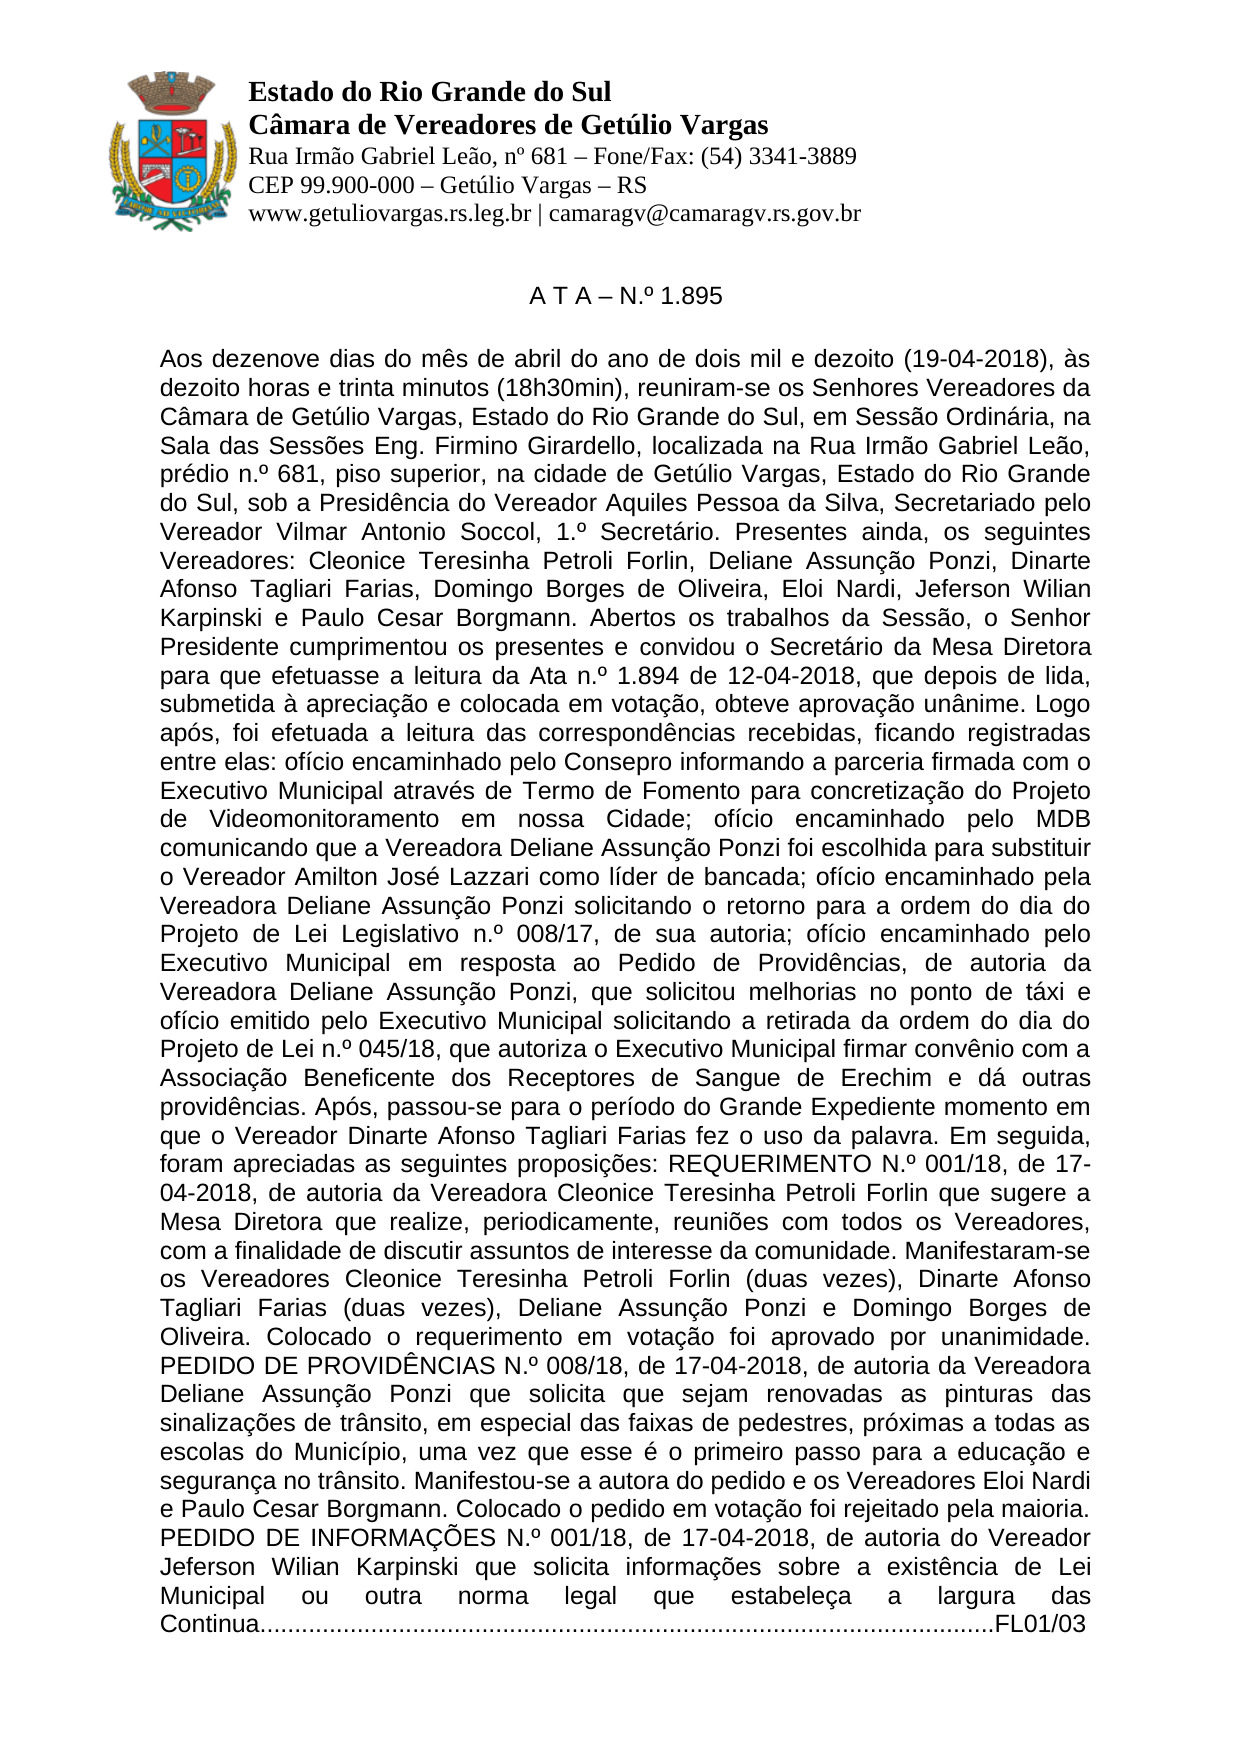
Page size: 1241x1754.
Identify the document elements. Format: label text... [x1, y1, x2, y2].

text A T A – N.º 1.895 [159, 281, 1092, 309]
text Aos dezenove dias do mês de abril do ano de dois mil e dezoito (19-04-2018), às dezoito horas e trinta minutos (18h30min), reuniram-se os Senhores Vereadores da Câmara de Getúlio Vargas, Estado do Rio Grande do Sul, em Sessão Ordinária, na Sala das Sessões Eng. Firmino Girardello, localizada na Rua Irmão Gabriel Leão, prédio n.º 681, piso superior, na cidade de Getúlio Vargas, Estado do Rio Grande do Sul, sob a Presidência do Vereador Aquiles Pessoa da Silva, Secretariado pelo Vereador Vilmar Antonio Soccol, 1.º Secretário. Presentes ainda, os seguintes Vereadores: Cleonice Teresinha Petroli Forlin, Deliane Assunção Ponzi, Dinarte Afonso Tagliari Farias, Domingo Borges de Oliveira, Eloi Nardi, Jeferson Wilian Karpinski e Paulo Cesar Borgmann. Abertos os trabalhos da Sessão, o Senhor Presidente cumprimentou os presentes e convidou o Secretário da Mesa Diretora para que efetuasse a leitura da Ata n.º 1.894 de 12-04-2018, que depois de lida, submetida à apreciação e colocada em votação, obteve aprovação unânime. Logo após, foi efetuada a leitura das correspondências recebidas, ficando registradas entre elas: ofício encaminhado pelo Consepro informando a parceria firmada com o Executivo Municipal através de Termo de Fomento para concretização do Projeto de Videomonitoramento em nossa Cidade; ofício encaminhado pelo MDB comunicando que a Vereadora Deliane Assunção Ponzi foi escolhida para substituir o Vereador Amilton José Lazzari como líder de bancada; ofício encaminhado pela Vereadora Deliane Assunção Ponzi solicitando o retorno para a ordem do dia do Projeto de Lei Legislativo n.º 008/17, de sua autoria; ofício encaminhado pelo Executivo Municipal em resposta ao Pedido de Providências, de autoria da Vereadora Deliane Assunção Ponzi, que solicitou melhorias no ponto de táxi e ofício emitido pelo Executivo Municipal solicitando a retirada da ordem do dia do Projeto de Lei n.º 045/18, que autoriza o Executivo Municipal firmar convênio com a Associação Beneficente dos Receptores de Sangue de Erechim e dá outras providências. Após, passou-se para o período do Grande Expediente momento em que o Vereador Dinarte Afonso Tagliari Farias fez o uso da palavra. Em seguida, foram apreciadas as seguintes proposições: REQUERIMENTO N.º 001/18, de 17-04-2018, de autoria da Vereadora Cleonice Teresinha Petroli Forlin que sugere a Mesa Diretora que realize, periodicamente, reuniões com todos os Vereadores, com a finalidade de discutir assuntos de interesse da comunidade. Manifestaram-se os Vereadores Cleonice Teresinha Petroli Forlin (duas vezes), Dinarte Afonso Tagliari Farias (duas vezes), Deliane Assunção Ponzi e Domingo Borges de Oliveira. Colocado o requerimento em votação foi aprovado por unanimidade. PEDIDO DE PROVIDÊNCIAS N.º 008/18, de 17-04-2018, de autoria da Vereadora Deliane Assunção Ponzi que solicita que sejam renovadas as pinturas das sinalizações de trânsito, em especial das faixas de pedestres, próximas a todas as escolas do Município, uma vez que esse é o primeiro passo para a educação e segurança no trânsito. Manifestou-se a autora do pedido e os Vereadores Eloi Nardi e Paulo Cesar Borgmann. Colocado o pedido em votação foi rejeitado pela maioria. PEDIDO DE INFORMAÇÕES N.º 001/18, de 17-04-2018, de autoria do Vereador Jeferson Wilian Karpinski que solicita informações sobre a existência de Lei Municipal ou outra norma legal que estabeleça a largura das Continua..........................................................................................................FL01/03 [159, 344, 1092, 1638]
